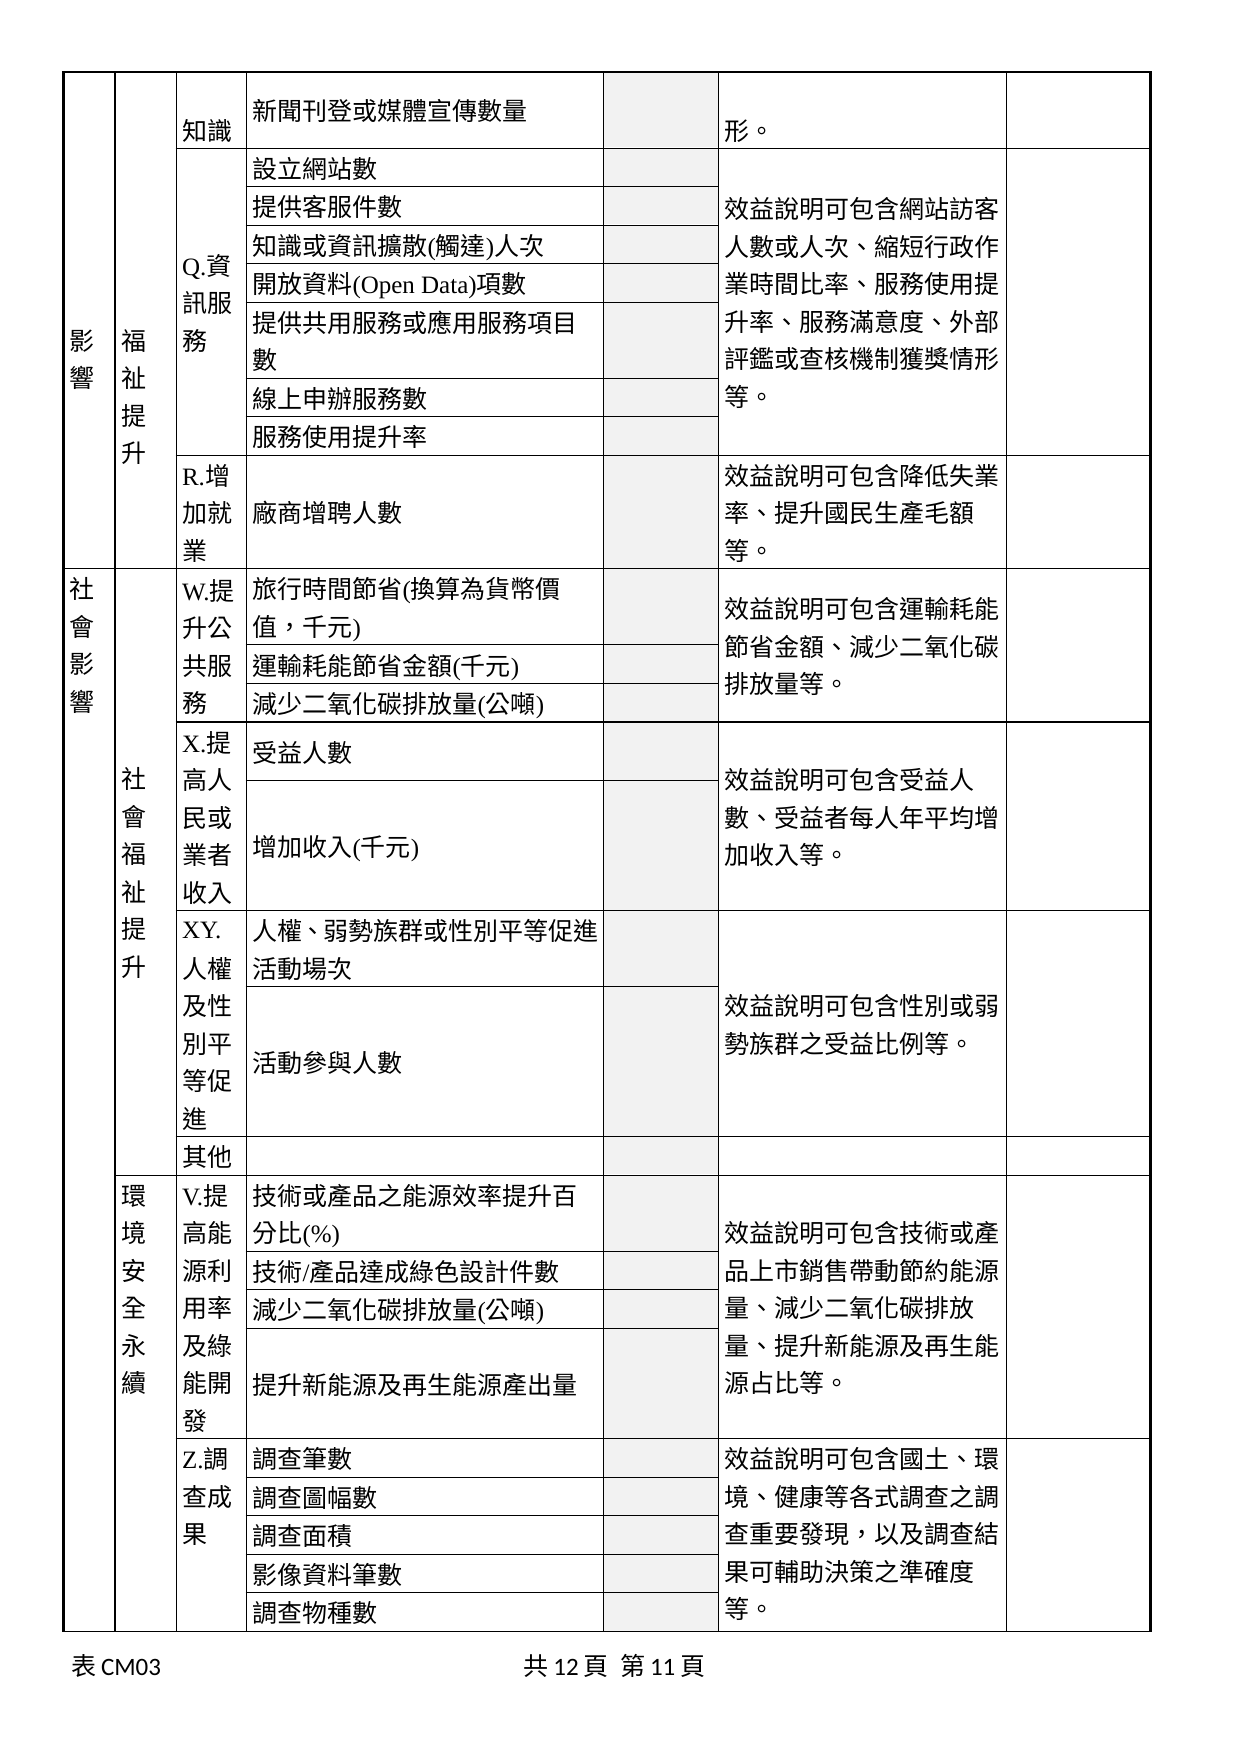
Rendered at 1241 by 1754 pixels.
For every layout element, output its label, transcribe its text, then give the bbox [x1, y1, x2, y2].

table_cell [604, 73, 718, 147]
table_cell [604, 1252, 718, 1289]
table_cell 影 響 [65, 73, 114, 568]
table_cell 提供共用服務或應用服務項目數 [247, 303, 603, 378]
table_cell [1007, 149, 1149, 455]
table_cell [604, 226, 718, 263]
table_cell 形。 [719, 73, 1006, 147]
table_cell 影像資料筆數 [247, 1555, 603, 1592]
table_cell Q.資訊服務 [177, 149, 246, 455]
table_cell 線上申辦服務數 [247, 379, 603, 416]
table_cell AB.科技知識普及 [177, 73, 246, 147]
table_cell 運輸耗能節省金額(千元) [247, 645, 603, 683]
table_cell [604, 1593, 718, 1631]
table_cell 減少二氧化碳排放量(公噸) [247, 1290, 603, 1328]
table_cell 效益說明可包含降低失業率、提升國民生產毛額等。 [719, 456, 1006, 568]
table_cell [1007, 1176, 1149, 1438]
table_cell 技術或產品之能源效率提升百分比(%) [247, 1176, 603, 1251]
table_cell [1007, 1439, 1149, 1631]
table_cell [604, 187, 718, 224]
table_cell 調查物種數 [247, 1593, 603, 1631]
table_cell [719, 1137, 1006, 1174]
table_cell 知識或資訊擴散(觸達)人次 [247, 226, 603, 263]
table_cell [604, 1439, 718, 1477]
table_cell 提供客服件數 [247, 187, 603, 224]
table_cell [604, 303, 718, 378]
table_cell [604, 684, 718, 721]
table_cell 效益說明可包含運輸耗能節省金額、減少二氧化碳排放量等。 [719, 569, 1006, 721]
table_cell V.提高能源利用率及綠能開發 [177, 1176, 246, 1438]
table_cell 設立網站數 [247, 149, 603, 186]
table_cell 提升新能源及再生能源產出量 [247, 1329, 603, 1438]
table_cell 活動參與人數 [247, 987, 603, 1136]
table_cell 其他 [177, 1137, 246, 1174]
table_cell [604, 264, 718, 302]
table_cell [604, 1176, 718, 1251]
table_cell [1007, 73, 1149, 147]
table_cell 調查面積 [247, 1516, 603, 1554]
table_cell [1007, 911, 1149, 1136]
table_cell 技術/產品達成綠色設計件數 [247, 1252, 603, 1289]
table_cell [604, 1290, 718, 1328]
table_cell [1007, 456, 1149, 568]
table_cell [604, 911, 718, 986]
table_cell 增加收入(千元) [247, 781, 603, 910]
table_cell [604, 987, 718, 1136]
table_cell [1007, 569, 1149, 721]
table_cell [1007, 1137, 1149, 1174]
table_cell 人權、弱勢族群或性別平等促進活動場次 [247, 911, 603, 986]
table_cell 效益說明可包含國土、環境、健康等各式調查之調查重要發現，以及調查結果可輔助決策之準確度等。 [719, 1439, 1006, 1631]
table_cell 旅行時間節省(換算為貨幣價值，千元) [247, 569, 603, 644]
table_cell [1007, 723, 1149, 910]
table_cell W.提升公共服務 [177, 569, 246, 721]
table_cell 新聞刊登或媒體宣傳數量 [247, 73, 603, 147]
table_cell [247, 1137, 603, 1174]
table_cell [604, 1137, 718, 1174]
table_cell [604, 569, 718, 644]
table_cell 受益人數 [247, 723, 603, 780]
table_cell 效益說明可包含技術或產品上市銷售帶動節約能源量、減少二氧化碳排放量、提升新能源及再生能源占比等。 [719, 1176, 1006, 1438]
table_cell Z.調查成果 [177, 1439, 246, 1631]
table_cell [604, 149, 718, 186]
table_cell [604, 1555, 718, 1592]
table_cell 效益說明可包含受益人數、受益者每人年平均增加收入等。 [719, 723, 1006, 910]
table_cell 開放資料(Open Data)項數 [247, 264, 603, 302]
table_cell 效益說明可包含性別或弱勢族群之受益比例等。 [719, 911, 1006, 1136]
table_cell 社 會 影 響 [65, 569, 114, 1631]
table_cell [604, 379, 718, 416]
table_cell 調查筆數 [247, 1439, 603, 1477]
table_cell XY.人權及性別平等促進 [177, 911, 246, 1136]
table_cell 減少二氧化碳排放量(公噸) [247, 684, 603, 721]
table_cell X.提高人民或業者收入 [177, 723, 246, 910]
table_cell 社 會 福 祉 提 升 [116, 569, 176, 1174]
table_cell R.增加就業 [177, 456, 246, 568]
table_cell [604, 1516, 718, 1554]
table_cell 調查圖幅數 [247, 1478, 603, 1515]
table_cell [604, 1329, 718, 1438]
table_cell [604, 417, 718, 455]
table_cell [604, 456, 718, 568]
table_cell 福 祉 提 升 [116, 73, 176, 568]
table_cell [604, 1478, 718, 1515]
table_cell 效益說明可包含網站訪客人數或人次、縮短行政作業時間比率、服務使用提升率、服務滿意度、外部評鑑或查核機制獲獎情形等。 [719, 149, 1006, 455]
table_cell 服務使用提升率 [247, 417, 603, 455]
table_cell 廠商增聘人數 [247, 456, 603, 568]
table_cell [604, 781, 718, 910]
table_cell 環 境 安 全 永 續 [116, 1176, 176, 1631]
table_cell [604, 645, 718, 683]
table_cell [604, 723, 718, 780]
